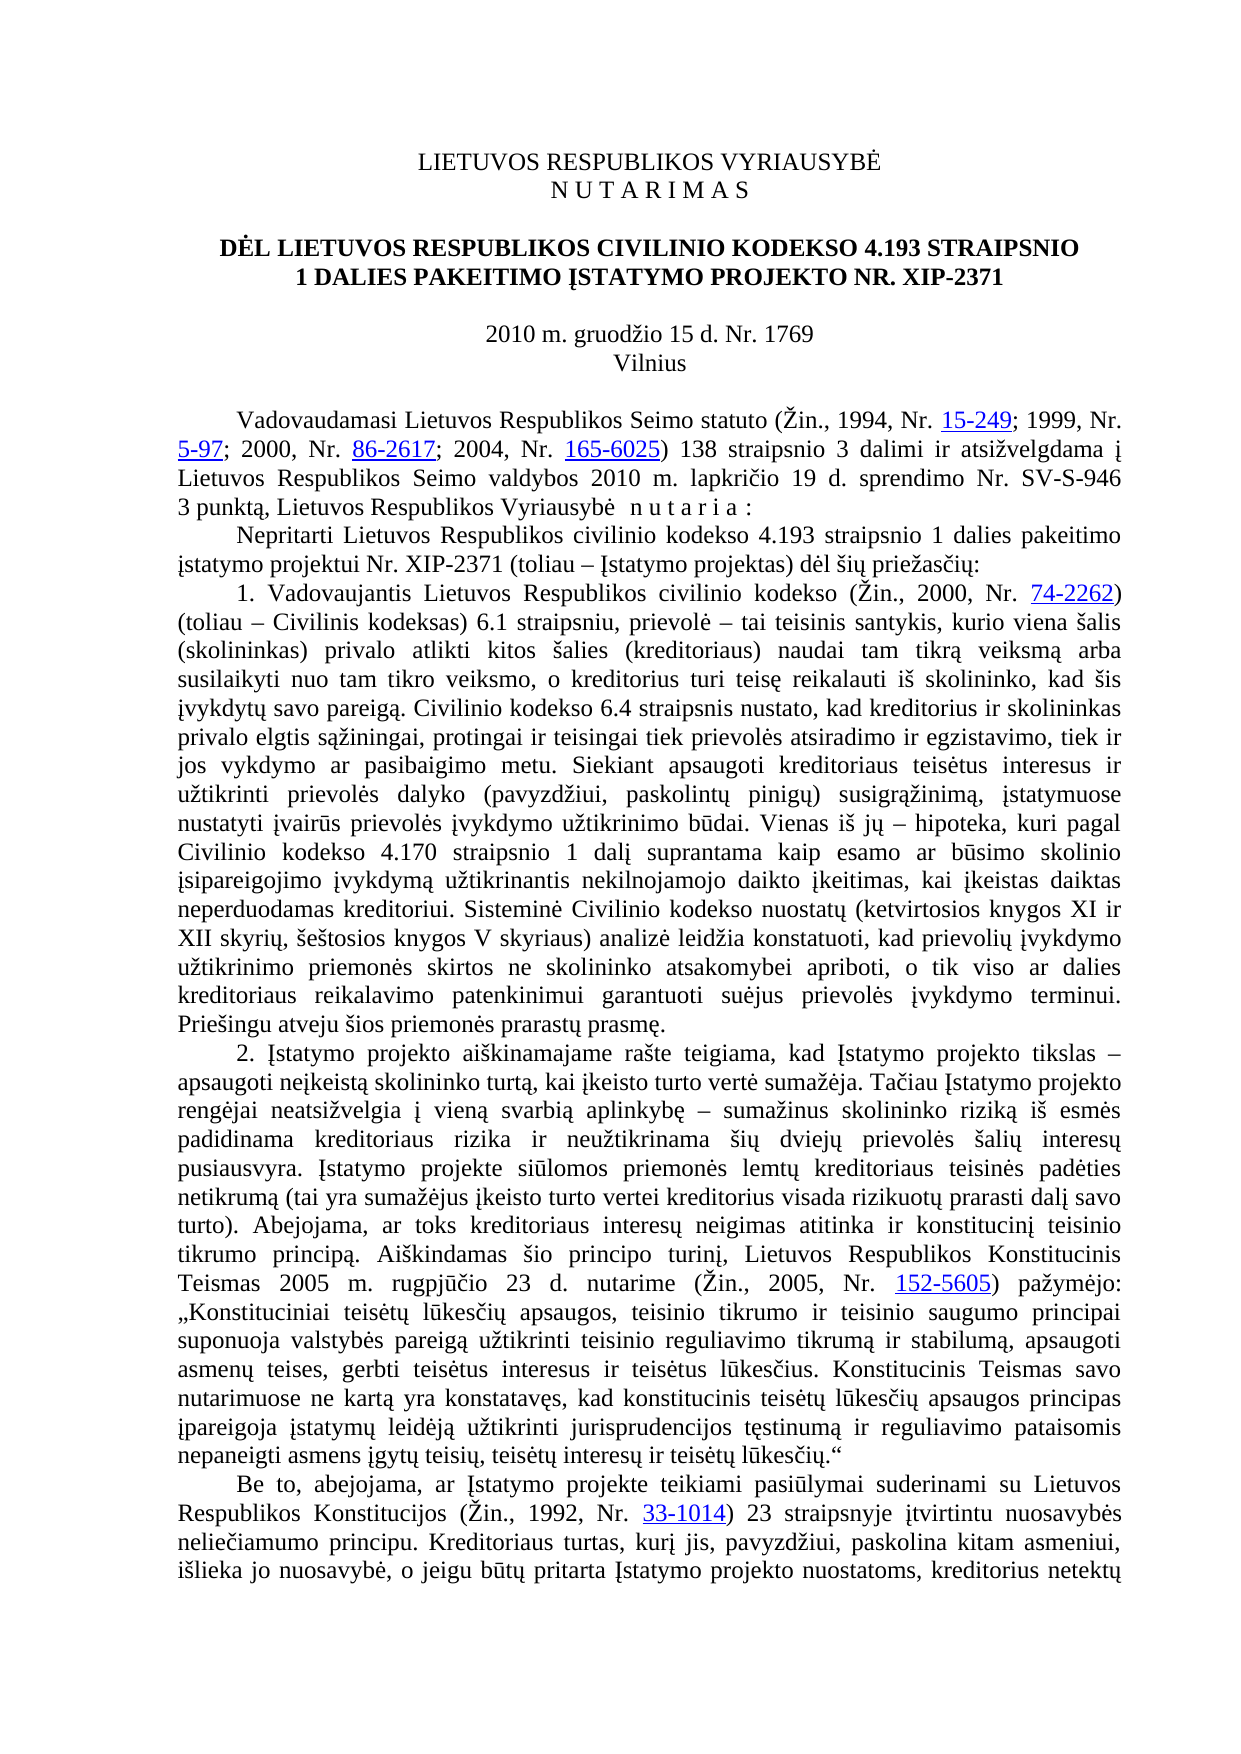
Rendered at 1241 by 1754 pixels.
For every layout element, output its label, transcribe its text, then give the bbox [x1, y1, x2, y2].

text NUTARIMAS [177, 176, 1122, 204]
text 2. Įstatymo projekto aiškinamajame rašte teigiama, kad Įstatymo projekto tikslas – apsaugoti neįkeistą skolininko turtą, kai įkeisto turto vertė sumažėja. Tačiau Įstatymo projekto rengėjai neatsižvelgia į vieną svarbią aplinkybę – sumažinus skolininko riziką iš esmės padidinama kreditoriaus rizika ir neužtikrinama šių dviejų prievolės šalių interesų pusiausvyra. Įstatymo projekte siūlomos priemonės lemtų kreditoriaus teisinės padėties netikrumą (tai yra sumažėjus įkeisto turto vertei kreditorius visada rizikuotų prarasti dalį savo turto). Abejojama, ar toks kreditoriaus interesų neigimas atitinka ir konstitucinį teisinio tikrumo principą. Aiškindamas šio principo turinį, Lietuvos Respublikos Konstitucinis Teismas 2005 m. rugpjūčio 23 d. nutarime (Žin., 2005, Nr. 152-5605) pažymėjo: „Konstituciniai teisėtų lūkesčių apsaugos, teisinio tikrumo ir teisinio saugumo principai suponuoja valstybės pareigą užtikrinti teisinio reguliavimo tikrumą ir stabilumą, apsaugoti asmenų teises, gerbti teisėtus interesus ir teisėtus lūkesčius. Konstitucinis Teismas savo nutarimuose ne kartą yra konstatavęs, kad konstitucinis teisėtų lūkesčių apsaugos principas įpareigoja įstatymų leidėją užtikrinti jurisprudencijos tęstinumą ir reguliavimo pataisomis nepaneigti asmens įgytų teisių, teisėtų interesų ir teisėtų lūkesčių.“ [177, 1038, 1122, 1469]
text Nepritarti Lietuvos Respublikos civilinio kodekso 4.193 straipsnio 1 dalies pakeitimo įstatymo projektui Nr. XIP-2371 (toliau – Įstatymo projektas) dėl šių priežasčių: [177, 521, 1122, 578]
text 1. Vadovaujantis Lietuvos Respublikos civilinio kodekso (Žin., 2000, Nr. 74-2262) (toliau – Civilinis kodeksas) 6.1 straipsniu, prievolė – tai teisinis santykis, kurio viena šalis (skolininkas) privalo atlikti kitos šalies (kreditoriaus) naudai tam tikrą veiksmą arba susilaikyti nuo tam tikro veiksmo, o kreditorius turi teisę reikalauti iš skolininko, kad šis įvykdytų savo pareigą. Civilinio kodekso 6.4 straipsnis nustato, kad kreditorius ir skolininkas privalo elgtis sąžiningai, protingai ir teisingai tiek prievolės atsiradimo ir egzistavimo, tiek ir jos vykdymo ar pasibaigimo metu. Siekiant apsaugoti kreditoriaus teisėtus interesus ir užtikrinti prievolės dalyko (pavyzdžiui, paskolintų pinigų) susigrąžinimą, įstatymuose nustatyti įvairūs prievolės įvykdymo užtikrinimo būdai. Vienas iš jų – hipoteka, kuri pagal Civilinio kodekso 4.170 straipsnio 1 dalį suprantama kaip esamo ar būsimo skolinio įsipareigojimo įvykdymą užtikrinantis nekilnojamojo daikto įkeitimas, kai įkeistas daiktas neperduodamas kreditoriui. Sisteminė Civilinio kodekso nuostatų (ketvirtosios knygos XI ir XII skyrių, šeštosios knygos V skyriaus) analizė leidžia konstatuoti, kad prievolių įvykdymo užtikrinimo priemonės skirtos ne skolininko atsakomybei apriboti, o tik viso ar dalies kreditoriaus reikalavimo patenkinimui garantuoti suėjus prievolės įvykdymo terminui. Priešingu atveju šios priemonės prarastų prasmę. [177, 578, 1122, 1038]
text Vilnius [177, 348, 1122, 377]
text Vadovaudamasi Lietuvos Respublikos Seimo statuto (Žin., 1994, Nr. 15-249; 1999, Nr. 5-97; 2000, Nr. 86-2617; 2004, Nr. 165-6025) 138 straipsnio 3 dalimi ir atsižvelgdama į Lietuvos Respublikos Seimo valdybos 2010 m. lapkričio 19 d. sprendimo Nr. SV-S-946 3 punktą, Lietuvos Respublikos Vyriausybė nutaria: [177, 406, 1122, 521]
text Lietuvos Respublikos Vyriausybė [177, 147, 1122, 176]
text DĖL LIETUVOS RESPUBLIKOS CIVILINIO KODEKSO 4.193 STRAIPSNIO 1 DALIES PAKEITIMO ĮSTATYMO PROJEKTO NR. XIP-2371 [177, 233, 1122, 291]
text 2010 m. gruodžio 15 d. Nr. 1769 [177, 319, 1122, 348]
text Be to, abejojama, ar Įstatymo projekte teikiami pasiūlymai suderinami su Lietuvos Respublikos Konstitucijos (Žin., 1992, Nr. 33-1014) 23 straipsnyje įtvirtintu nuosavybės neliečiamumo principu. Kreditoriaus turtas, kurį jis, pavyzdžiui, paskolina kitam asmeniui, išlieka jo nuosavybė, o jeigu būtų pritarta Įstatymo projekto nuostatoms, kreditorius netektų [177, 1469, 1122, 1584]
